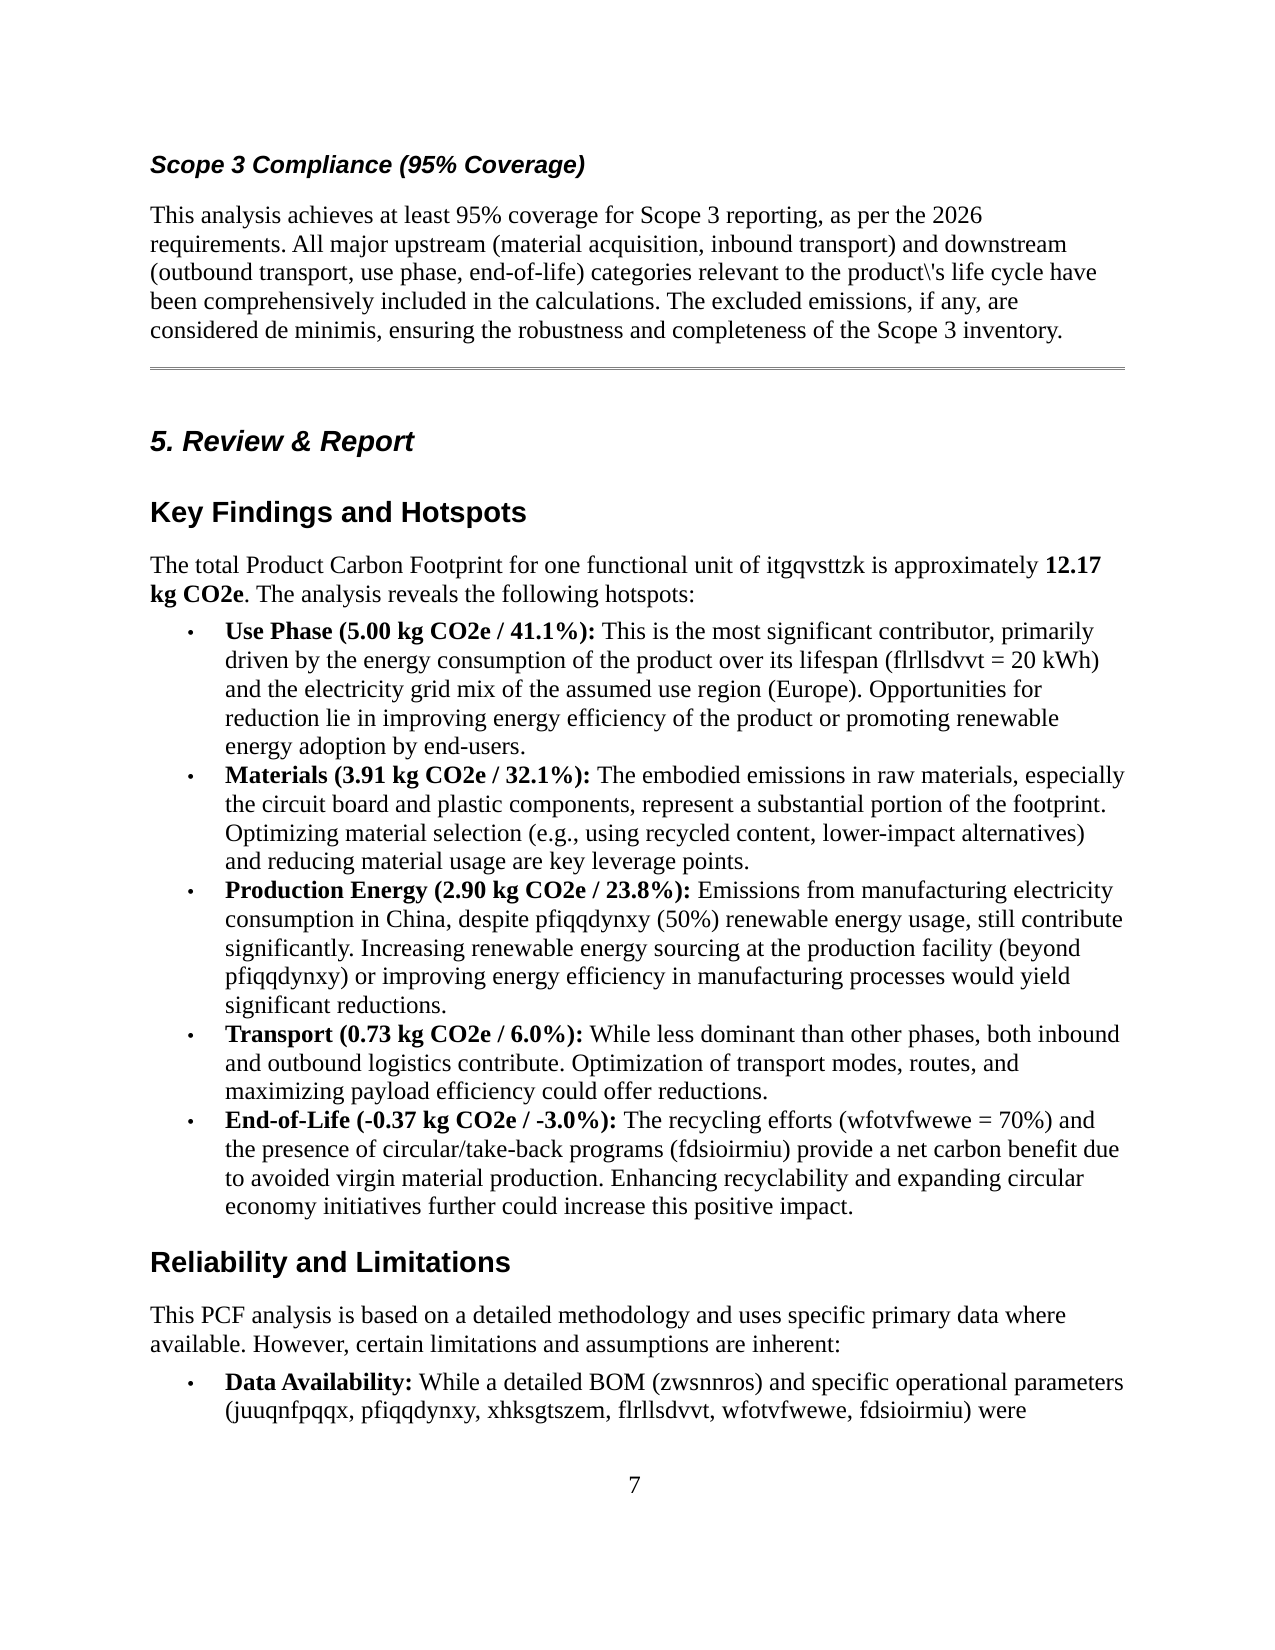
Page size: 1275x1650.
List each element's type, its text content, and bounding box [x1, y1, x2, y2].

text The total Product Carbon Footprint for one functional unit of itgqvsttzk is approximately 12.17 kg CO2e. The analysis reveals the following hotspots: [150, 550, 1125, 607]
list Use Phase (5.00 kg CO2e / 41.1%): This is the most significant contributor, primarily driven by the energy consumption of the product over its lifespan (flrllsdvvt = 20 kWh) and the electricity grid mix of the assumed use region (Europe). Opportunities for reduction lie in improving energy efficiency of the product or promoting renewable energy adoption by end-users. [187, 616, 1125, 760]
text This analysis achieves at least 95% coverage for Scope 3 reporting, as per the 2026 requirements. All major upstream (material acquisition, inbound transport) and downstream (outbound transport, use phase, end-of-life) categories relevant to the product\'s life cycle have been comprehensively included in the calculations. The excluded emissions, if any, are considered de minimis, ensuring the robustness and completeness of the Scope 3 inventory. [150, 200, 1125, 344]
subtitle Key Findings and Hotspots [150, 495, 1125, 528]
subtitle 5. Review & Report [150, 424, 1125, 457]
list End-of-Life (-0.37 kg CO2e / -3.0%): The recycling efforts (wfotvfwewe = 70%) and the presence of circular/take-back programs (fdsioirmiu) provide a net carbon benefit due to avoided virgin material production. Enhancing recyclability and expanding circular economy initiatives further could increase this positive impact. [187, 1105, 1125, 1220]
list Production Energy (2.90 kg CO2e / 23.8%): Emissions from manufacturing electricity consumption in China, despite pfiqqdynxy (50%) renewable energy usage, still contribute significantly. Increasing renewable energy sourcing at the production facility (beyond pfiqqdynxy) or improving energy efficiency in manufacturing processes would yield significant reductions. [187, 875, 1125, 1019]
subtitle Reliability and Limitations [150, 1245, 1125, 1279]
list Transport (0.73 kg CO2e / 6.0%): While less dominant than other phases, both inbound and outbound logistics contribute. Optimization of transport modes, routes, and maximizing payload efficiency could offer reductions. [187, 1019, 1125, 1105]
list Data Availability: While a detailed BOM (zwsnnros) and specific operational parameters (juuqnfpqqx, pfiqqdynxy, xhksgtszem, flrllsdvvt, wfotvfwewe, fdsioirmiu) were [187, 1367, 1125, 1424]
text This PCF analysis is based on a detailed methodology and uses specific primary data where available. However, certain limitations and assumptions are inherent: [150, 1300, 1125, 1358]
subtitle Scope 3 Compliance (95% Coverage) [150, 150, 1125, 178]
list Materials (3.91 kg CO2e / 32.1%): The embodied emissions in raw materials, especially the circuit board and plastic components, represent a substantial portion of the footprint. Optimizing material selection (e.g., using recycled content, lower-impact alternatives) and reducing material usage are key leverage points. [187, 760, 1125, 875]
